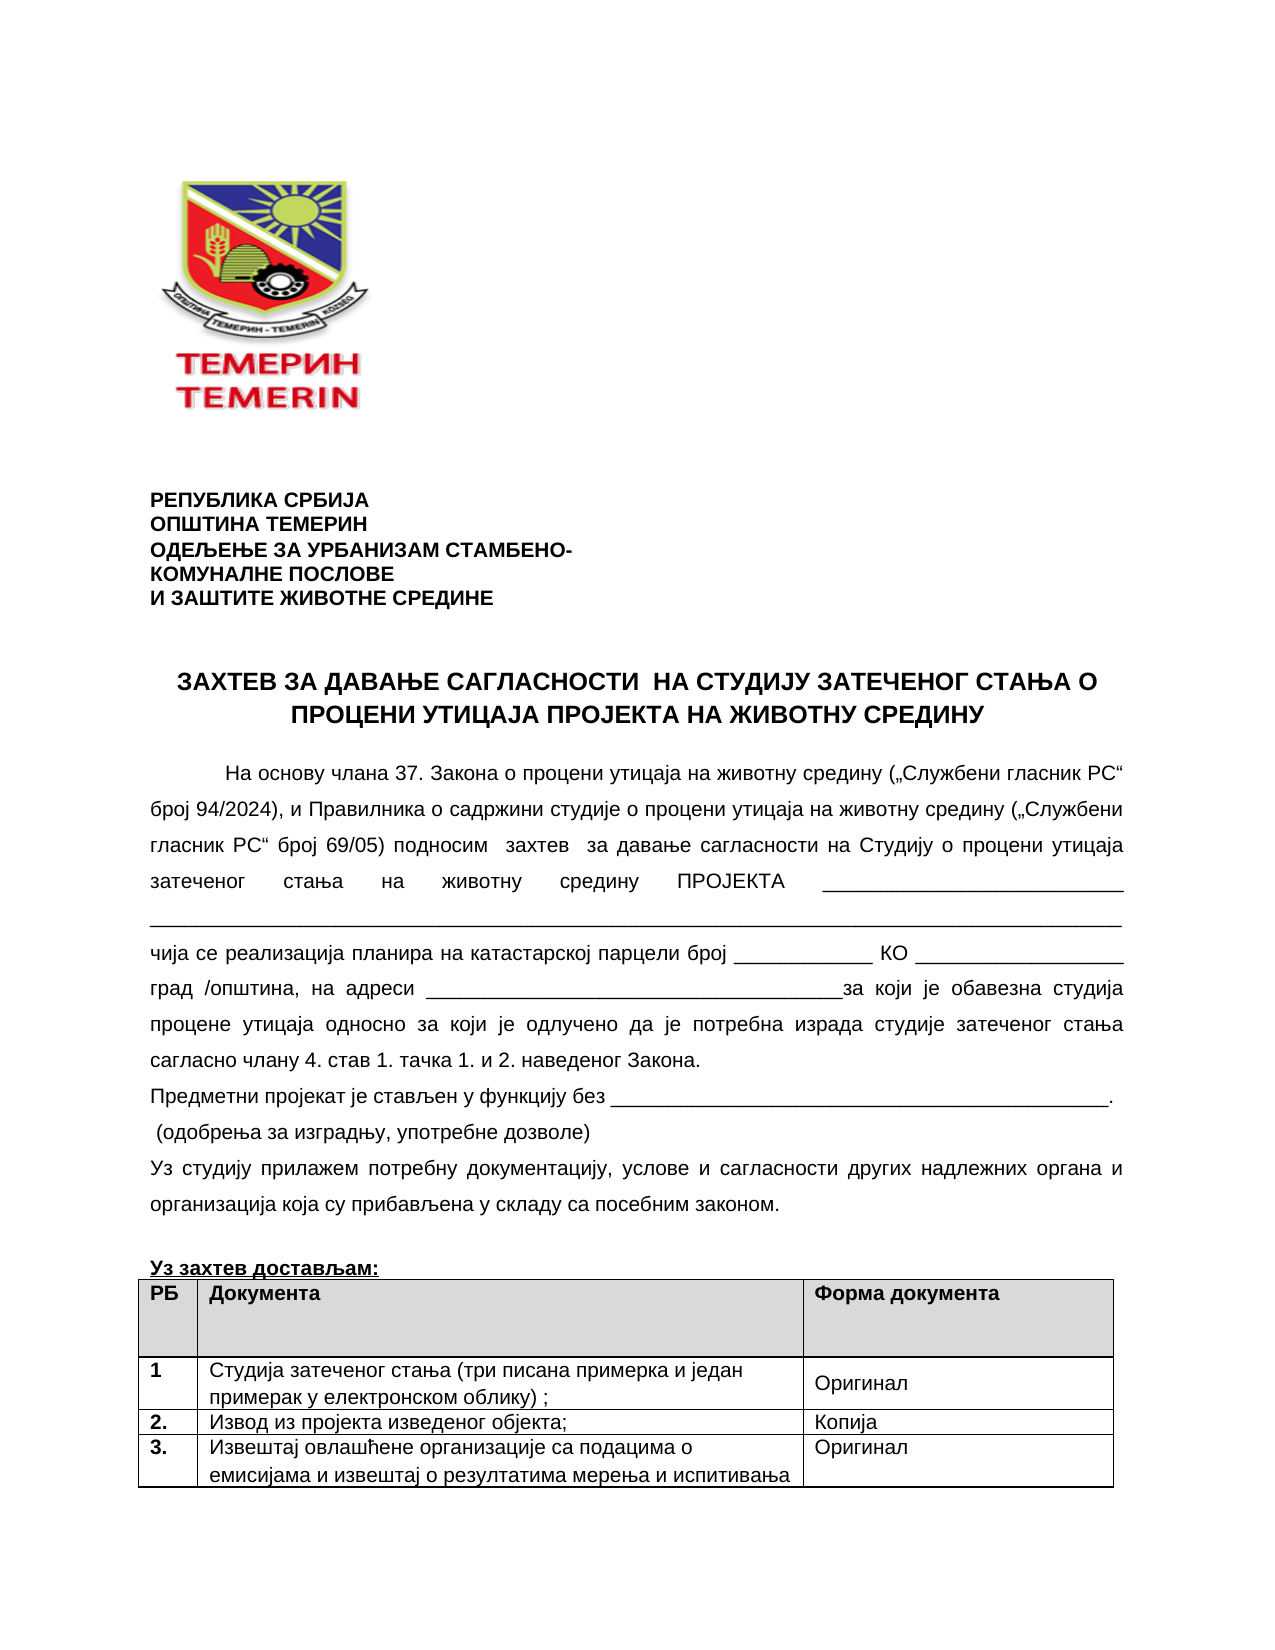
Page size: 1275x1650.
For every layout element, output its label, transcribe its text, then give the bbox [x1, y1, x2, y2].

table_cell 3. [139, 1435, 197, 1486]
table_cell 1 [139, 1358, 197, 1409]
table_cell Оригинал [804, 1435, 1113, 1486]
table_header [139, 148, 1095, 174]
table_cell Копија [804, 1410, 1113, 1434]
table_cell Студија затеченог стања (три писана примерка и један примерак у електронском облику) ; [198, 1358, 803, 1409]
text (одобрења за изградњу, употребне дозволе) [150, 1120, 1125, 1144]
picture [152, 180, 383, 412]
table_header РЕПУБЛИКА СРБИЈА [139, 488, 1095, 512]
text Уз захтев достављам: [150, 1255, 1125, 1279]
text На основу члана 37. Закона о процени утицаја на животну средину („Службени гласник РС“ број 94/2024), и Правилника о садржини студије о процени утицаја на животну средину („Службени гласник РС“ број 69/05) подносим захтев за давање сагласности на Студију о процени утицаја затеченог стања на животну средину ПРОЈЕКТА __________________________ ____________________________________________________________________________________чија се реализација планира на катастарској парцели број ____________ КО __________________ град /општина, на адреси ____________________________________за који је обавезна студија процене утицаја односно за који је одлучено да је потребна израда студије затеченог стања сагласно члану 4. став 1. тачка 1. и 2. наведеног Закона. [150, 761, 1125, 1072]
text Уз студију прилажем потребну документацију, услове и сагласности других надлежних органа и организација која су прибављена у складу са посебним законом. [150, 1156, 1125, 1216]
table_cell Одељење за урбанизам стамбено- комуналне послове и заштите животне средине [139, 538, 1095, 610]
table_cell Општина ТЕМЕРИН [139, 512, 1095, 538]
table_cell Извештај овлашћене организације са подацима о емисијама и извештај о резултатима мерења и испитивања [198, 1435, 803, 1486]
text ПРОЦЕНИ УТИЦАЈА ПРОЈЕКТА НА ЖИВОТНУ СРЕДИНУ [150, 700, 1125, 729]
table_header Документа [198, 1280, 803, 1356]
text Предметни пројекат је стављен у функцију без ___________________________________________. [150, 1084, 1125, 1108]
table_cell 2. [139, 1410, 197, 1434]
table_header РБ [139, 1280, 197, 1356]
table_cell Оригинал [804, 1358, 1113, 1409]
table_cell Извод из пројекта изведеног објекта; [198, 1410, 803, 1434]
table_cell [139, 436, 1095, 459]
table_header Форма документа [804, 1280, 1113, 1356]
table_cell [139, 610, 1095, 634]
text ЗАХТЕВ ЗА ДАВАЊЕ САГЛАСНОСТИ НА СТУДИЈУ ЗАТЕЧЕНОГ СТАЊА О [150, 667, 1125, 696]
table_cell [139, 174, 1095, 436]
